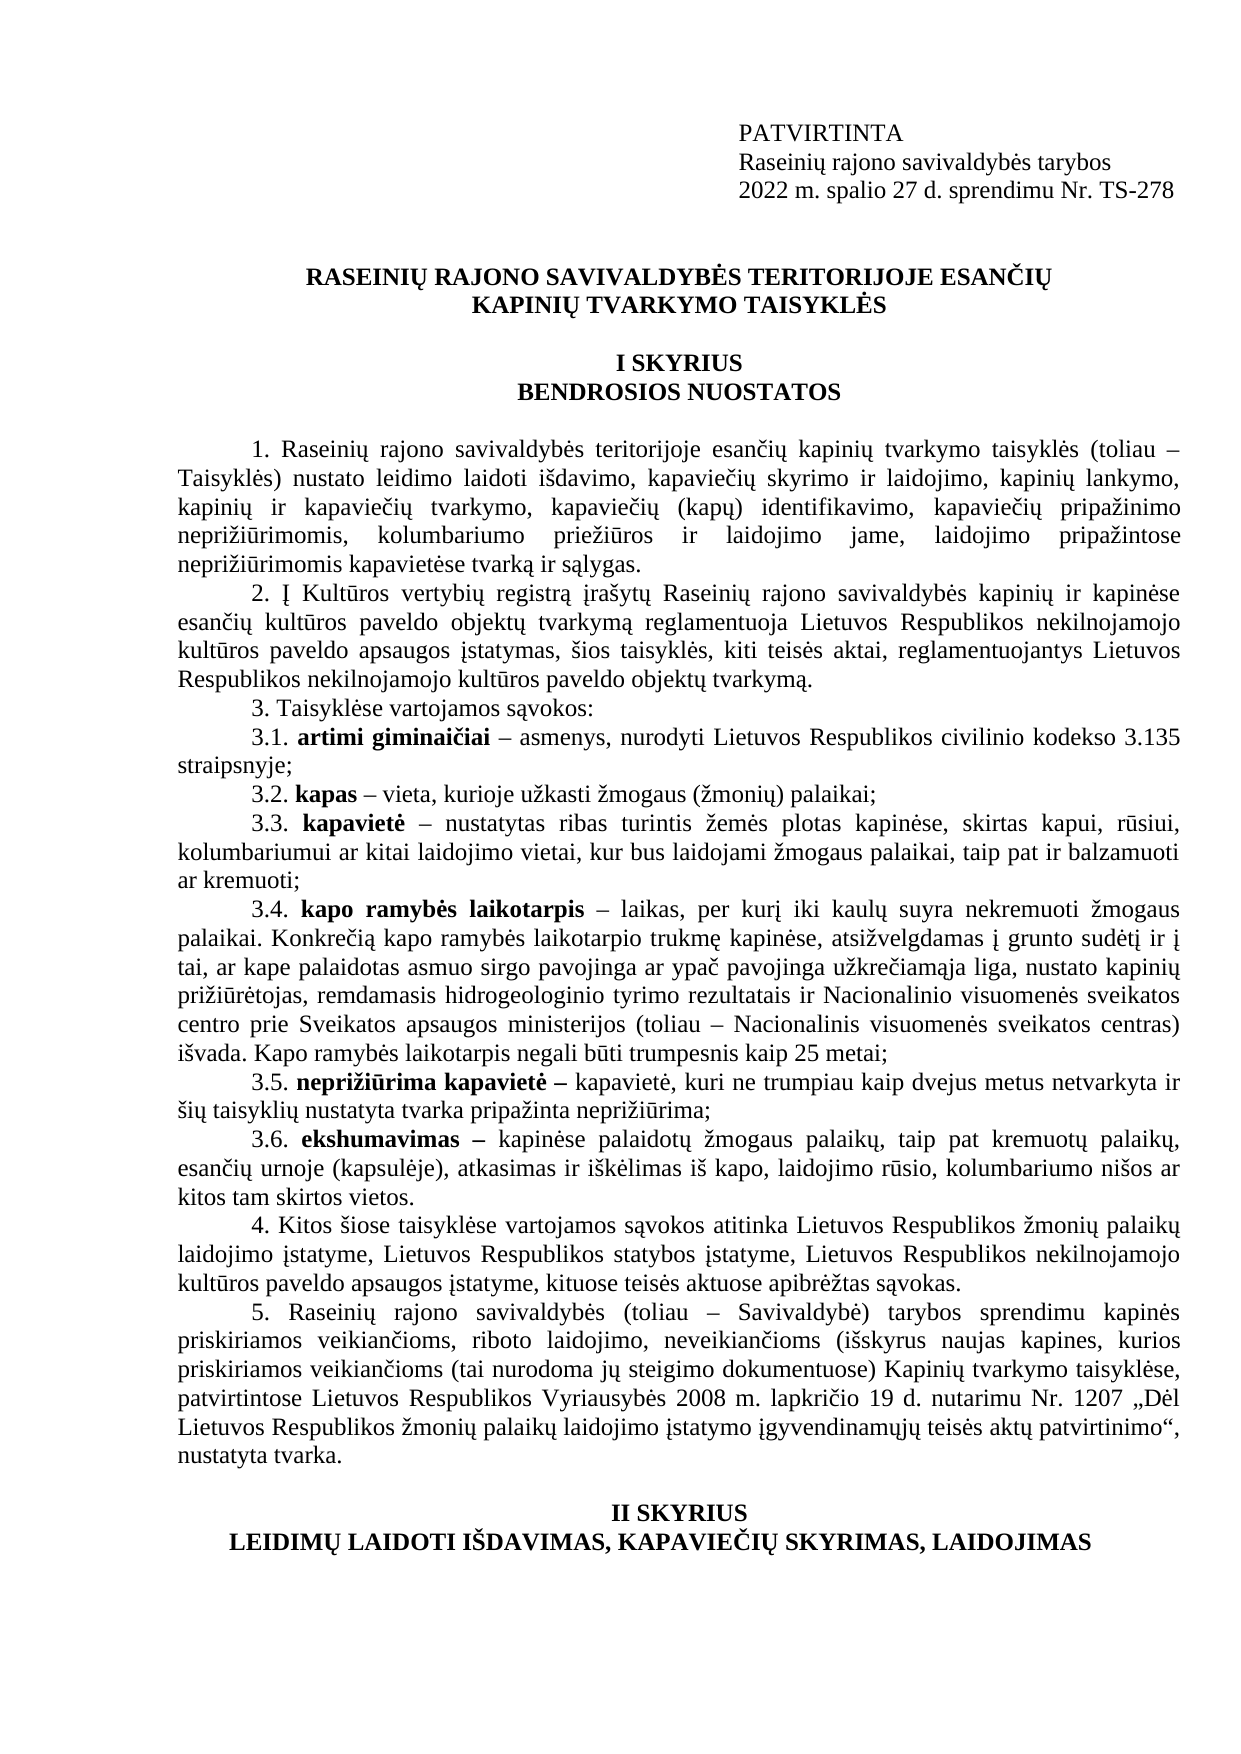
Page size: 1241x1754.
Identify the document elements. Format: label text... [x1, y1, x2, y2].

text 3.2. kapas – vieta, kurioje užkasti žmogaus (žmonių) palaikai; [177, 779, 1181, 808]
text 4. Kitos šiose taisyklėse vartojamos sąvokos atitinka Lietuvos Respublikos žmonių palaikų laidojimo įstatyme, Lietuvos Respublikos statybos įstatyme, Lietuvos Respublikos nekilnojamojo kultūros paveldo apsaugos įstatyme, kituose teisės aktuose apibrėžtas sąvokas. [177, 1211, 1181, 1297]
text BENDROSIOS NUOSTATOS [177, 377, 1181, 406]
text 3. Taisyklėse vartojamos sąvokos: [177, 693, 1181, 722]
text 3.6. ekshumavimas – kapinėse palaidotų žmogaus palaikų, taip pat kremuotų palaikų, esančių urnoje (kapsulėje), atkasimas ir iškėlimas iš kapo, laidojimo rūsio, kolumbariumo nišos ar kitos tam skirtos vietos. [177, 1124, 1181, 1211]
text 2022 m. spalio 27 d. sprendimu Nr. TS-278 [738, 176, 1181, 204]
text II SKYRIUS [177, 1498, 1181, 1527]
text 1. Raseinių rajono savivaldybės teritorijoje esančių kapinių tvarkymo taisyklės (toliau – Taisyklės) nustato leidimo laidoti išdavimo, kapaviečių skyrimo ir laidojimo, kapinių lankymo, kapinių ir kapaviečių tvarkymo, kapaviečių (kapų) identifikavimo, kapaviečių pripažinimo neprižiūrimomis, kolumbariumo priežiūros ir laidojimo jame, laidojimo pripažintose neprižiūrimomis kapavietėse tvarką ir sąlygas. [177, 434, 1181, 578]
text 3.3. kapavietė – nustatytas ribas turintis žemės plotas kapinėse, skirtas kapui, rūsiui, kolumbariumui ar kitai laidojimo vietai, kur bus laidojami žmogaus palaikai, taip pat ir balzamuoti ar kremuoti; [177, 808, 1181, 894]
text RASEINIŲ RAJONO SAVIVALDYBĖS TERITORIJOJE ESANČIŲ [177, 262, 1181, 291]
text 2. Į Kultūros vertybių registrą įrašytų Raseinių rajono savivaldybės kapinių ir kapinėse esančių kultūros paveldo objektų tvarkymą reglamentuoja Lietuvos Respublikos nekilnojamojo kultūros paveldo apsaugos įstatymas, šios taisyklės, kiti teisės aktai, reglamentuojantys Lietuvos Respublikos nekilnojamojo kultūros paveldo objektų tvarkymą. [177, 578, 1181, 693]
text 3.1. artimi giminaičiai – asmenys, nurodyti Lietuvos Respublikos civilinio kodekso 3.135 straipsnyje; [177, 722, 1181, 779]
text LEIDIMŲ LAIDOTI IŠDAVIMAS, KAPAVIEČIŲ SKYRIMAS, LAIDOJIMAS [140, 1527, 1181, 1556]
text PATVIRTINTA [738, 118, 1181, 147]
text 3.4. kapo ramybės laikotarpis – laikas, per kurį iki kaulų suyra nekremuoti žmogaus palaikai. Konkrečią kapo ramybės laikotarpio trukmę kapinėse, atsižvelgdamas į grunto sudėtį ir į tai, ar kape palaidotas asmuo sirgo pavojinga ar ypač pavojinga užkrečiamąja liga, nustato kapinių prižiūrėtojas, remdamasis hidrogeologinio tyrimo rezultatais ir Nacionalinio visuomenės sveikatos centro prie Sveikatos apsaugos ministerijos (toliau – Nacionalinis visuomenės sveikatos centras) išvada. Kapo ramybės laikotarpis negali būti trumpesnis kaip 25 metai; [177, 894, 1181, 1067]
text KAPINIŲ TVARKYMO TAISYKLĖS [177, 291, 1181, 319]
text 5. Raseinių rajono savivaldybės (toliau – Savivaldybė) tarybos sprendimu kapinės priskiriamos veikiančioms, riboto laidojimo, neveikiančioms (išskyrus naujas kapines, kurios priskiriamos veikiančioms (tai nurodoma jų steigimo dokumentuose) Kapinių tvarkymo taisyklėse, patvirtintose Lietuvos Respublikos Vyriausybės 2008 m. lapkričio 19 d. nutarimu Nr. 1207 „Dėl Lietuvos Respublikos žmonių palaikų laidojimo įstatymo įgyvendinamųjų teisės aktų patvirtinimo“, nustatyta tvarka. [177, 1297, 1181, 1469]
text Raseinių rajono savivaldybės tarybos [738, 147, 1181, 176]
text 3.5. neprižiūrima kapavietė – kapavietė, kuri ne trumpiau kaip dvejus metus netvarkyta ir šių taisyklių nustatyta tvarka pripažinta neprižiūrima; [177, 1067, 1181, 1124]
text I SKYRIUS [177, 348, 1181, 377]
